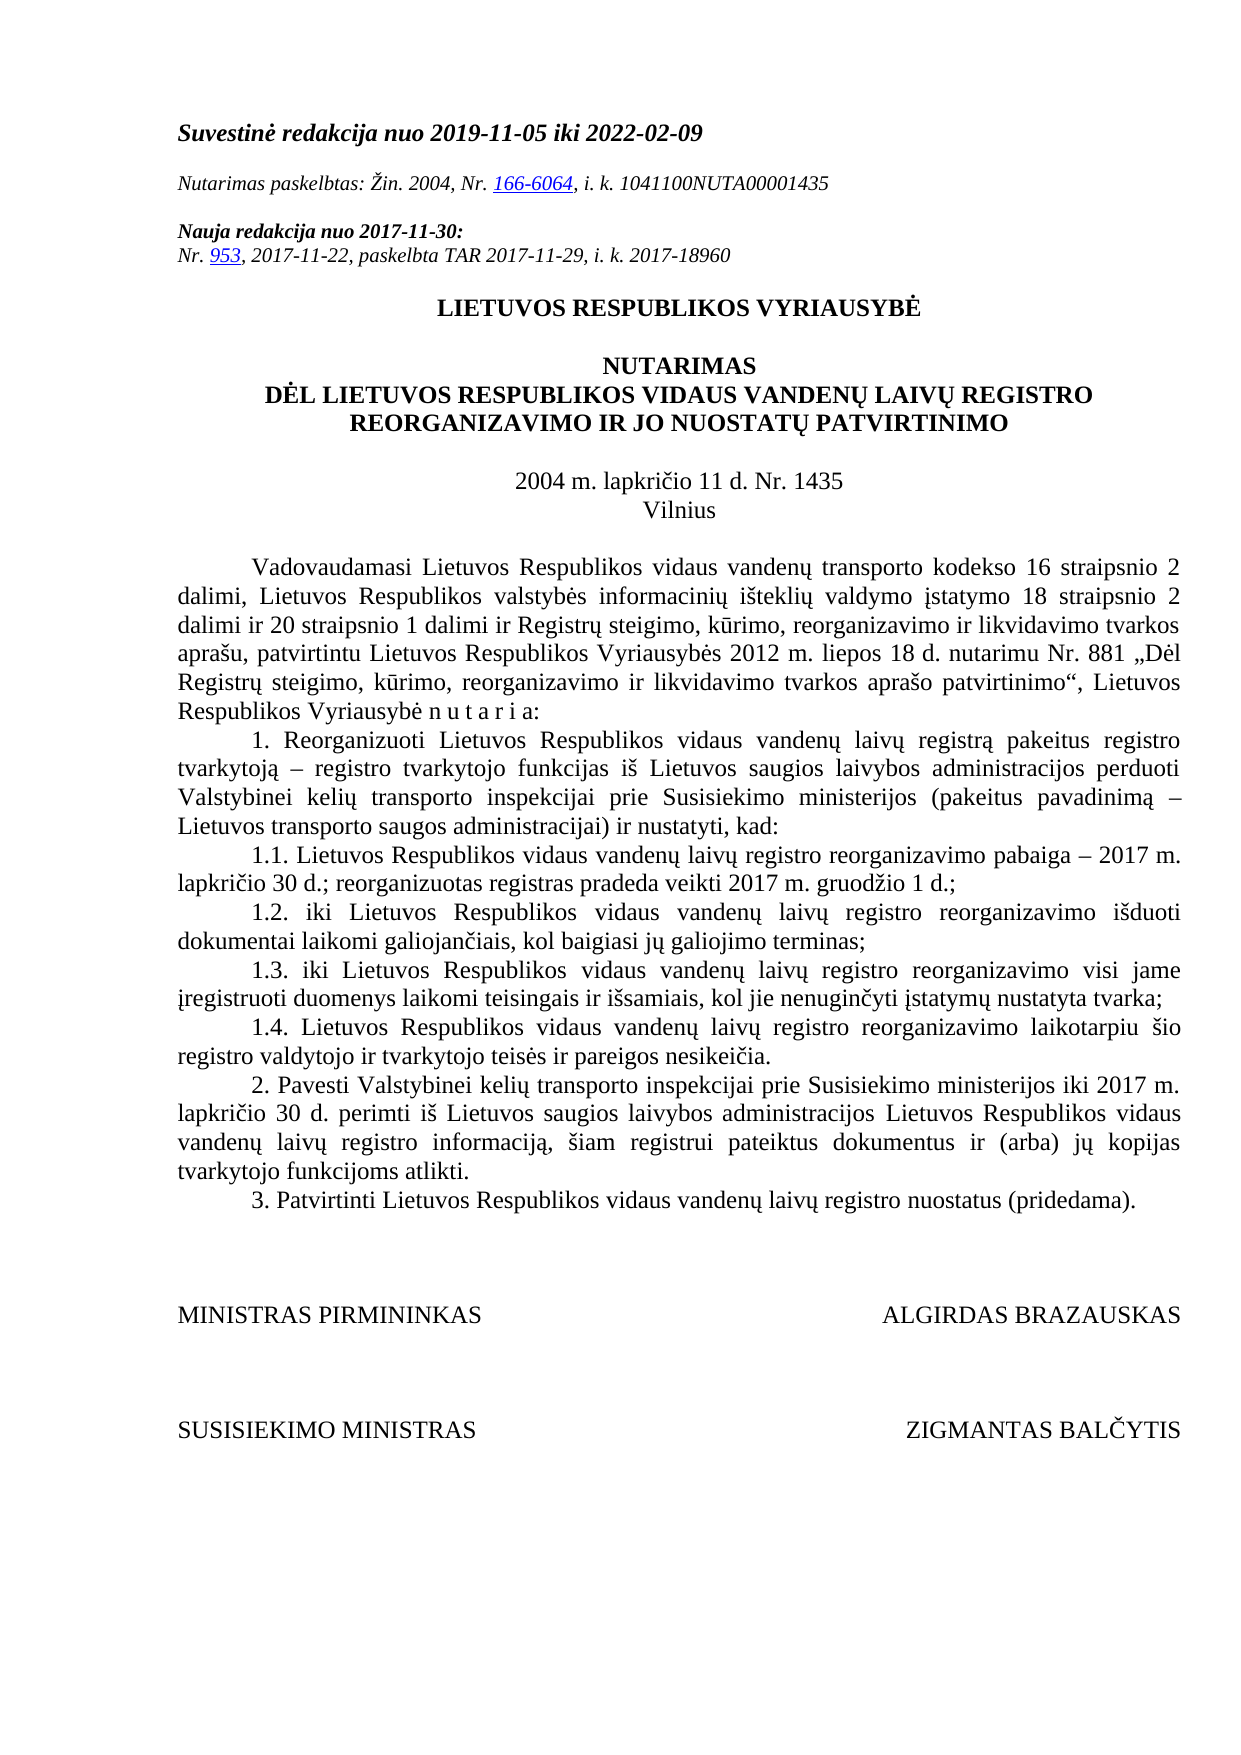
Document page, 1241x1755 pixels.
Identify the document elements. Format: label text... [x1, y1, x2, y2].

text MINISTRAS PIRMININKAS ALGIRDAS BRAZAUSKAS [177, 1300, 1181, 1328]
text 1. Reorganizuoti Lietuvos Respublikos vidaus vandenų laivų registrą pakeitus registro tvarkytoją – registro tvarkytojo funkcijas iš Lietuvos saugios laivybos administracijos perduoti Valstybinei kelių transporto inspekcijai prie Susisiekimo ministerijos (pakeitus pavadinimą – Lietuvos transporto saugos administracijai) ir nustatyti, kad: [177, 725, 1181, 840]
text 1.2. iki Lietuvos Respublikos vidaus vandenų laivų registro reorganizavimo išduoti dokumentai laikomi galiojančiais, kol baigiasi jų galiojimo terminas; [177, 897, 1181, 955]
text 2. Pavesti Valstybinei kelių transporto inspekcijai prie Susisiekimo ministerijos iki 2017 m. lapkričio 30 d. perimti iš Lietuvos saugios laivybos administracijos Lietuvos Respublikos vidaus vandenų laivų registro informaciją, šiam registrui pateiktus dokumentus ir (arba) jų kopijas tvarkytojo funkcijoms atlikti. [177, 1070, 1181, 1185]
text Vadovaudamasi Lietuvos Respublikos vidaus vandenų transporto kodekso 16 straipsnio 2 dalimi, Lietuvos Respublikos valstybės informacinių išteklių valdymo įstatymo 18 straipsnio 2 dalimi ir 20 straipsnio 1 dalimi ir Registrų steigimo, kūrimo, reorganizavimo ir likvidavimo tvarkos aprašu, patvirtintu Lietuvos Respublikos Vyriausybės 2012 m. liepos 18 d. nutarimu Nr. 881 „Dėl Registrų steigimo, kūrimo, reorganizavimo ir likvidavimo tvarkos aprašo patvirtinimo“, Lietuvos Respublikos Vyriausybė nutaria: [177, 552, 1181, 725]
text 1.1. Lietuvos Respublikos vidaus vandenų laivų registro reorganizavimo pabaiga – 2017 m. lapkričio 30 d.; reorganizuotas registras pradeda veikti 2017 m. gruodžio 1 d.; [177, 840, 1181, 897]
text 3. Patvirtinti Lietuvos Respublikos vidaus vandenų laivų registro nuostatus (pridedama). [177, 1185, 1181, 1213]
text Nauja redakcija nuo 2017-11-30: [177, 219, 1181, 243]
text 1.4. Lietuvos Respublikos vidaus vandenų laivų registro reorganizavimo laikotarpiu šio registro valdytojo ir tvarkytojo teisės ir pareigos nesikeičia. [177, 1012, 1181, 1070]
text 2004 m. lapkričio 11 d. Nr. 1435 [177, 466, 1181, 495]
text 1.3. iki Lietuvos Respublikos vidaus vandenų laivų registro reorganizavimo visi jame įregistruoti duomenys laikomi teisingais ir išsamiais, kol jie nenuginčyti įstatymų nustatyta tvarka; [177, 955, 1181, 1012]
text DĖL LIETUVOS RESPUBLIKOS VIDAUS VANDENŲ LAIVŲ REGISTRO REORGANIZAVIMO IR JO NUOSTATŲ PATVIRTINIMO [177, 380, 1181, 437]
text Nr. 953, 2017-11-22, paskelbta TAR 2017-11-29, i. k. 2017-18960 [177, 243, 1181, 267]
text NUTARIMAS [177, 351, 1181, 380]
text Vilnius [177, 495, 1181, 523]
text Nutarimas paskelbtas: Žin. 2004, Nr. 166-6064, i. k. 1041100NUTA00001435 [177, 171, 1181, 195]
text SUSISIEKIMO MINISTRAS ZIGMANTAS BALČYTIS [177, 1415, 1181, 1443]
text LIETUVOS RESPUBLIKOS VYRIAUSYBĖ [177, 293, 1181, 322]
text Suvestinė redakcija nuo 2019-11-05 iki 2022-02-09 [177, 118, 1181, 147]
